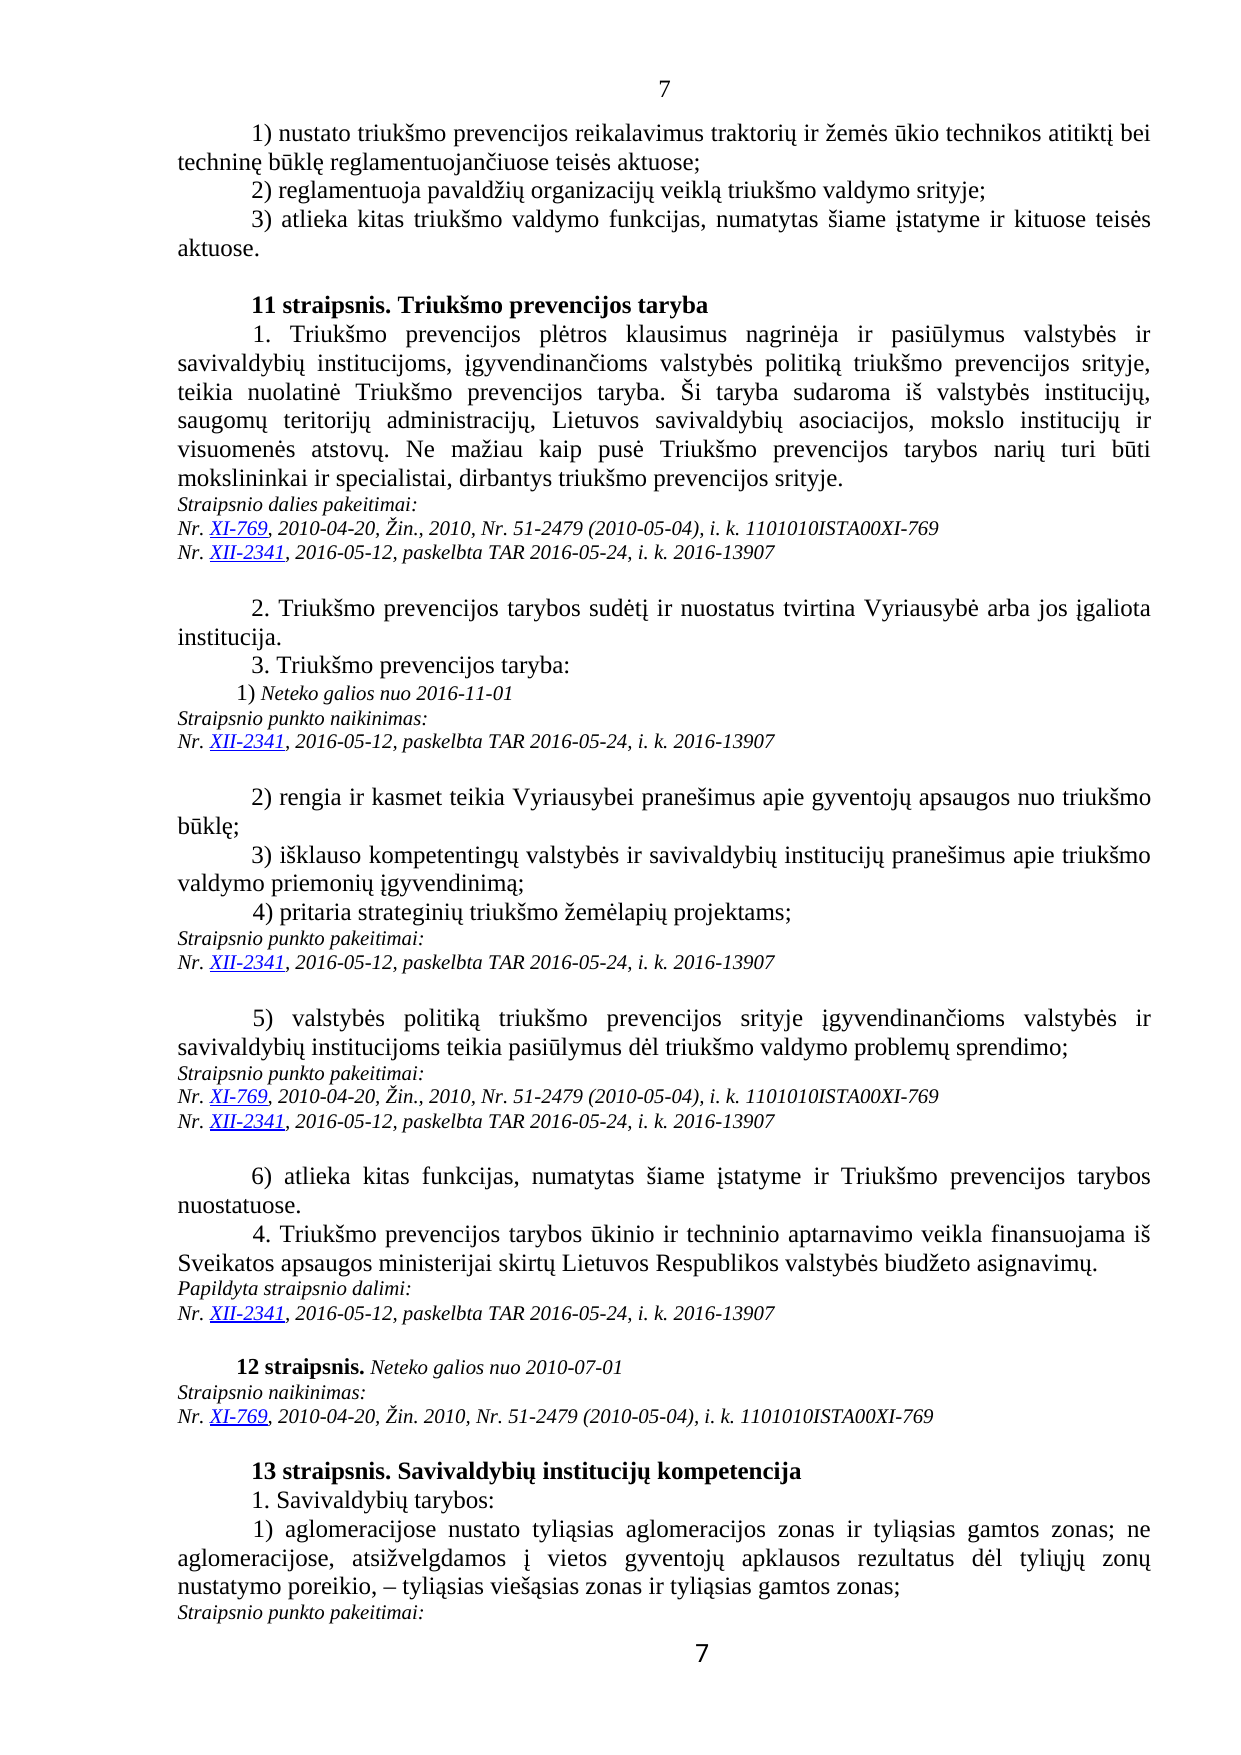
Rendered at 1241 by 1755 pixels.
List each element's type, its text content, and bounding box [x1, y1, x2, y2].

text Straipsnio dalies pakeitimai: [177, 492, 1152, 516]
text 2) reglamentuoja pavaldžių organizacijų veiklą triukšmo valdymo srityje; [177, 176, 1152, 204]
text Nr. XI-769, 2010-04-20, Žin., 2010, Nr. 51-2479 (2010-05-04), i. k. 1101010ISTA00XI-769 [177, 1084, 1152, 1108]
text Straipsnio punkto pakeitimai: [177, 926, 1152, 950]
text 13 straipsnis. Savivaldybių institucijų kompetencija [177, 1456, 1152, 1485]
text 2. Triukšmo prevencijos tarybos sudėtį ir nuostatus tvirtina Vyriausybė arba jos įgaliota institucija. [177, 593, 1152, 650]
text 12 straipsnis. Neteko galios nuo 2010-07-01 [177, 1353, 1152, 1379]
text 11 straipsnis. Triukšmo prevencijos taryba [177, 291, 1152, 319]
text Nr. XI-769, 2010-04-20, Žin., 2010, Nr. 51-2479 (2010-05-04), i. k. 1101010ISTA00XI-769 [177, 516, 1152, 540]
text Straipsnio punkto pakeitimai: [177, 1600, 1152, 1624]
text Nr. XII-2341, 2016-05-12, paskelbta TAR 2016-05-24, i. k. 2016-13907 [177, 950, 1152, 974]
text 2) rengia ir kasmet teikia Vyriausybei pranešimus apie gyventojų apsaugos nuo triukšmo būklę; [177, 782, 1152, 840]
text Straipsnio punkto pakeitimai: [177, 1060, 1152, 1084]
text Straipsnio naikinimas: [177, 1379, 1152, 1404]
text 4. Triukšmo prevencijos tarybos ūkinio ir techninio aptarnavimo veikla finansuojama iš Sveikatos apsaugos ministerijai skirtų Lietuvos Respublikos valstybės biudžeto asignavimų. [177, 1219, 1152, 1276]
text 1. Triukšmo prevencijos plėtros klausimus nagrinėja ir pasiūlymus valstybės ir savivaldybių institucijoms, įgyvendinančioms valstybės politiką triukšmo prevencijos srityje, teikia nuolatinė Triukšmo prevencijos taryba. Ši taryba sudaroma iš valstybės institucijų, saugomų teritorijų administracijų, Lietuvos savivaldybių asociacijos, mokslo institucijų ir visuomenės atstovų. Ne mažiau kaip pusė Triukšmo prevencijos tarybos narių turi būti mokslininkai ir specialistai, dirbantys triukšmo prevencijos srityje. [177, 319, 1152, 492]
text Nr. XI-769, 2010-04-20, Žin. 2010, Nr. 51-2479 (2010-05-04), i. k. 1101010ISTA00XI-769 [177, 1404, 1152, 1428]
text Nr. XII-2341, 2016-05-12, paskelbta TAR 2016-05-24, i. k. 2016-13907 [177, 540, 1152, 564]
text Nr. XII-2341, 2016-05-12, paskelbta TAR 2016-05-24, i. k. 2016-13907 [177, 1300, 1152, 1324]
text Nr. XII-2341, 2016-05-12, paskelbta TAR 2016-05-24, i. k. 2016-13907 [177, 729, 1152, 753]
text 1. Savivaldybių tarybos: [177, 1485, 1152, 1514]
text 5) valstybės politiką triukšmo prevencijos srityje įgyvendinančioms valstybės ir savivaldybių institucijoms teikia pasiūlymus dėl triukšmo valdymo problemų sprendimo; [177, 1003, 1152, 1060]
text 3. Triukšmo prevencijos taryba: [177, 650, 1152, 679]
text 3) atlieka kitas triukšmo valdymo funkcijas, numatytas šiame įstatyme ir kituose teisės aktuose. [177, 204, 1152, 262]
text 6) atlieka kitas funkcijas, numatytas šiame įstatyme ir Triukšmo prevencijos tarybos nuostatuose. [177, 1161, 1152, 1219]
text Nr. XII-2341, 2016-05-12, paskelbta TAR 2016-05-24, i. k. 2016-13907 [177, 1108, 1152, 1133]
text 3) išklauso kompetentingų valstybės ir savivaldybių institucijų pranešimus apie triukšmo valdymo priemonių įgyvendinimą; [177, 840, 1152, 897]
text 1) nustato triukšmo prevencijos reikalavimus traktorių ir žemės ūkio technikos atitiktį bei techninę būklę reglamentuojančiuose teisės aktuose; [177, 118, 1152, 176]
text Straipsnio punkto naikinimas: [177, 705, 1152, 729]
text 1) Neteko galios nuo 2016-11-01 [177, 679, 1152, 705]
text 4) pritaria strateginių triukšmo žemėlapių projektams; [177, 897, 1152, 926]
text Papildyta straipsnio dalimi: [177, 1276, 1152, 1300]
text 1) aglomeracijose nustato tyliąsias aglomeracijos zonas ir tyliąsias gamtos zonas; ne aglomeracijose, atsižvelgdamos į vietos gyventojų apklausos rezultatus dėl tyliųjų zonų nustatymo poreikio, – tyliąsias viešąsias zonas ir tyliąsias gamtos zonas; [177, 1514, 1152, 1600]
